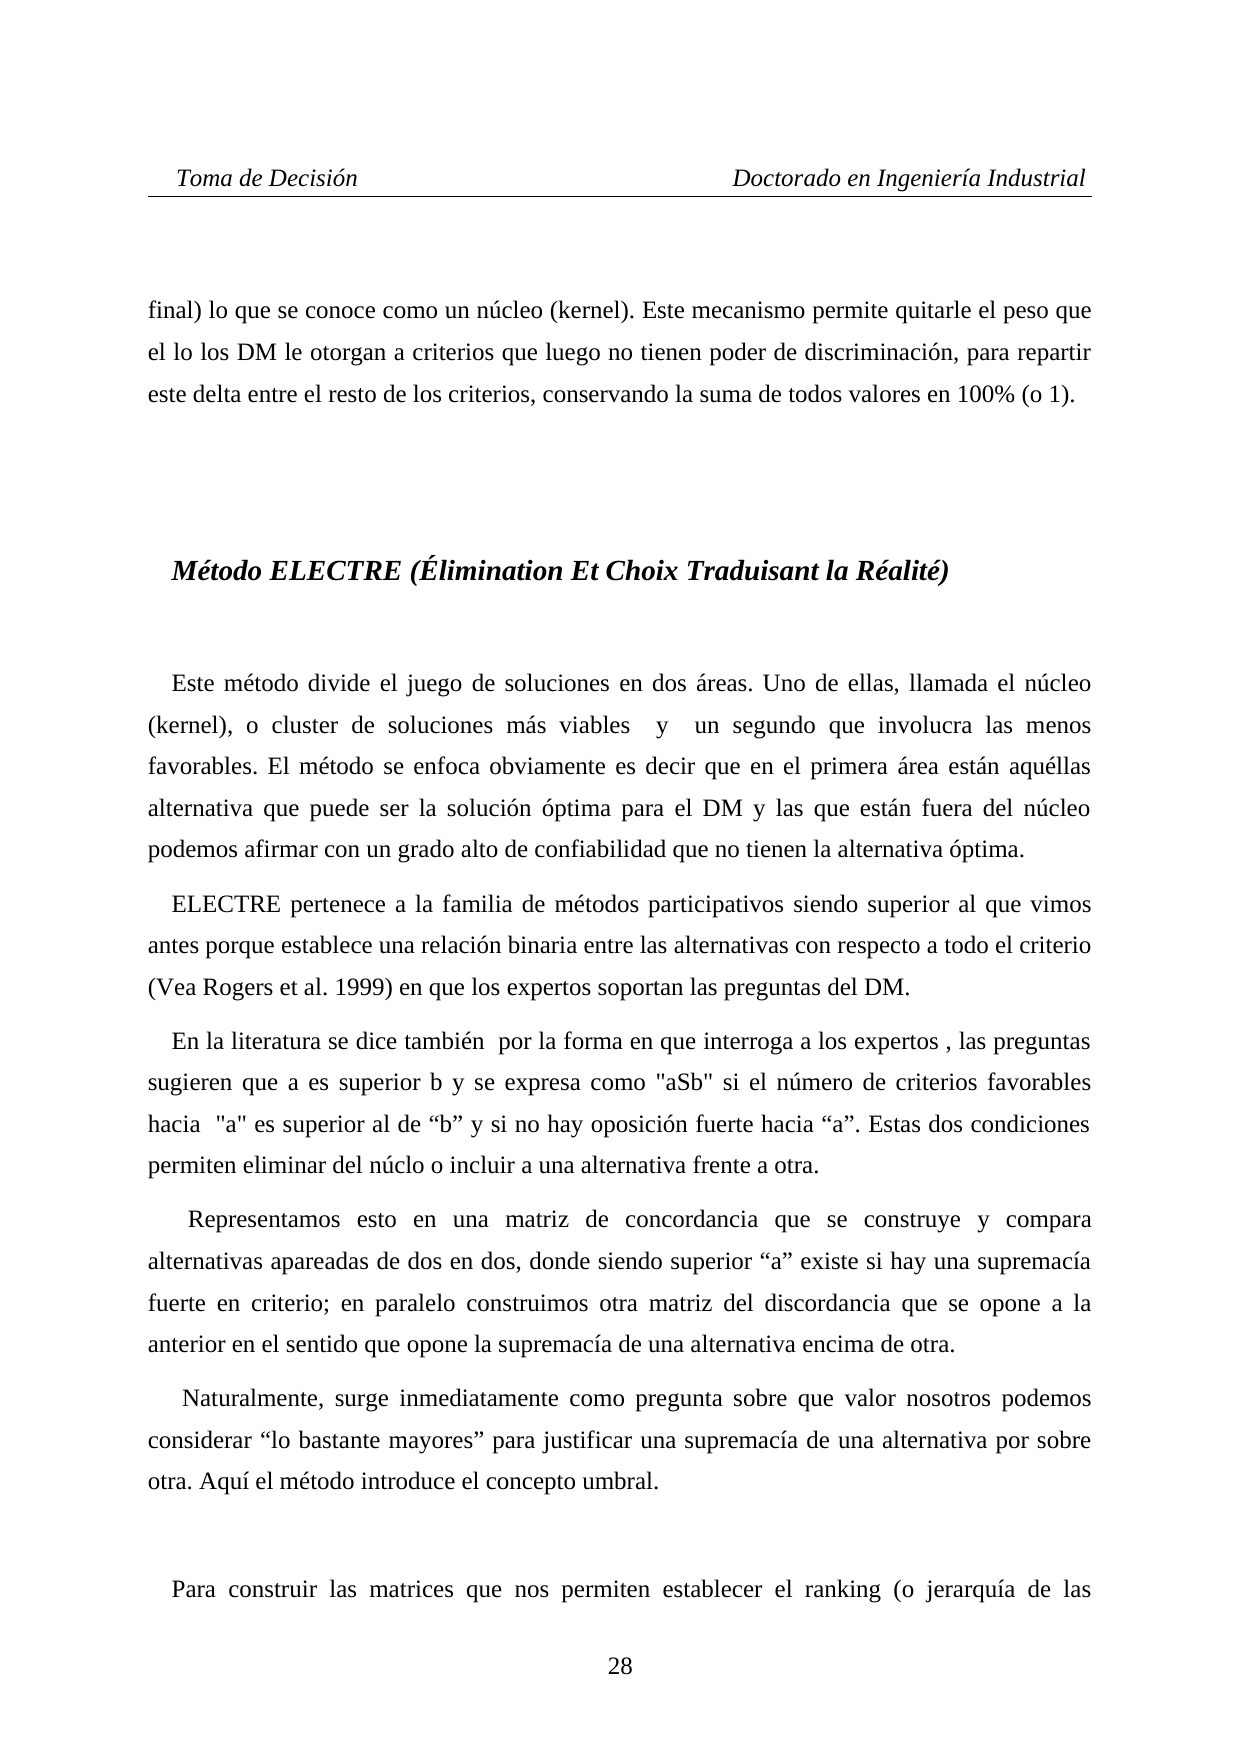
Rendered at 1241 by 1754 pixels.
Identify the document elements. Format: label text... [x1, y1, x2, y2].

text Naturalmente, surge inmediatamente como pregunta sobre que valor nosotros podemos considerar “lo bastante mayores” para justificar una supremacía de una alternativa por sobre otra. Aquí el método introduce el concepto umbral. [148, 1384, 1092, 1495]
subtitle Método ELECTRE (Élimination Et Choix Traduisant la Réalité) [148, 554, 1092, 587]
text final) lo que se conoce como un núcleo (kernel). Este mecanismo permite quitarle el peso que el lo los DM le otorgan a criterios que luego no tienen poder de discriminación, para repartir este delta entre el resto de los criterios, conservando la suma de todos valores en 100% (o 1). [148, 297, 1092, 407]
text Representamos esto en una matriz de concordancia que se construye y compara alternativas apareadas de dos en dos, donde siendo superior “a” existe si hay una supremacía fuerte en criterio; en paralelo construimos otra matriz del discordancia que se opone a la anterior en el sentido que opone la supremacía de una alternativa encima de otra. [148, 1206, 1092, 1358]
text Para construir las matrices que nos permiten establecer el ranking (o jerarquía de las [148, 1576, 1092, 1603]
text En la literatura se dice también por la forma en que interroga a los expertos , las preguntas sugieren que a es superior b y se expresa como "aSb" si el número de criterios favorables hacia "a" es superior al de “b” y si no hay oposición fuerte hacia “a”. Estas dos condiciones permiten eliminar del núclo o incluir a una alternativa frente a otra. [148, 1027, 1092, 1179]
text ELECTRE pertenece a la familia de métodos participativos siendo superior al que vimos antes porque establece una relación binaria entre las alternativas con respecto a todo el criterio (Vea Rogers et al. 1999) en que los expertos soportan las preguntas del DM. [148, 890, 1092, 1001]
text Este método divide el juego de soluciones en dos áreas. Uno de ellas, llamada el núcleo (kernel), o cluster de soluciones más viables y un segundo que involucra las menos favorables. El método se enfoca obviamente es decir que en el primera área están aquéllas alternativa que puede ser la solución óptima para el DM y las que están fuera del núcleo podemos afirmar con un grado alto de confiabilidad que no tienen la alternativa óptima. [148, 669, 1092, 863]
